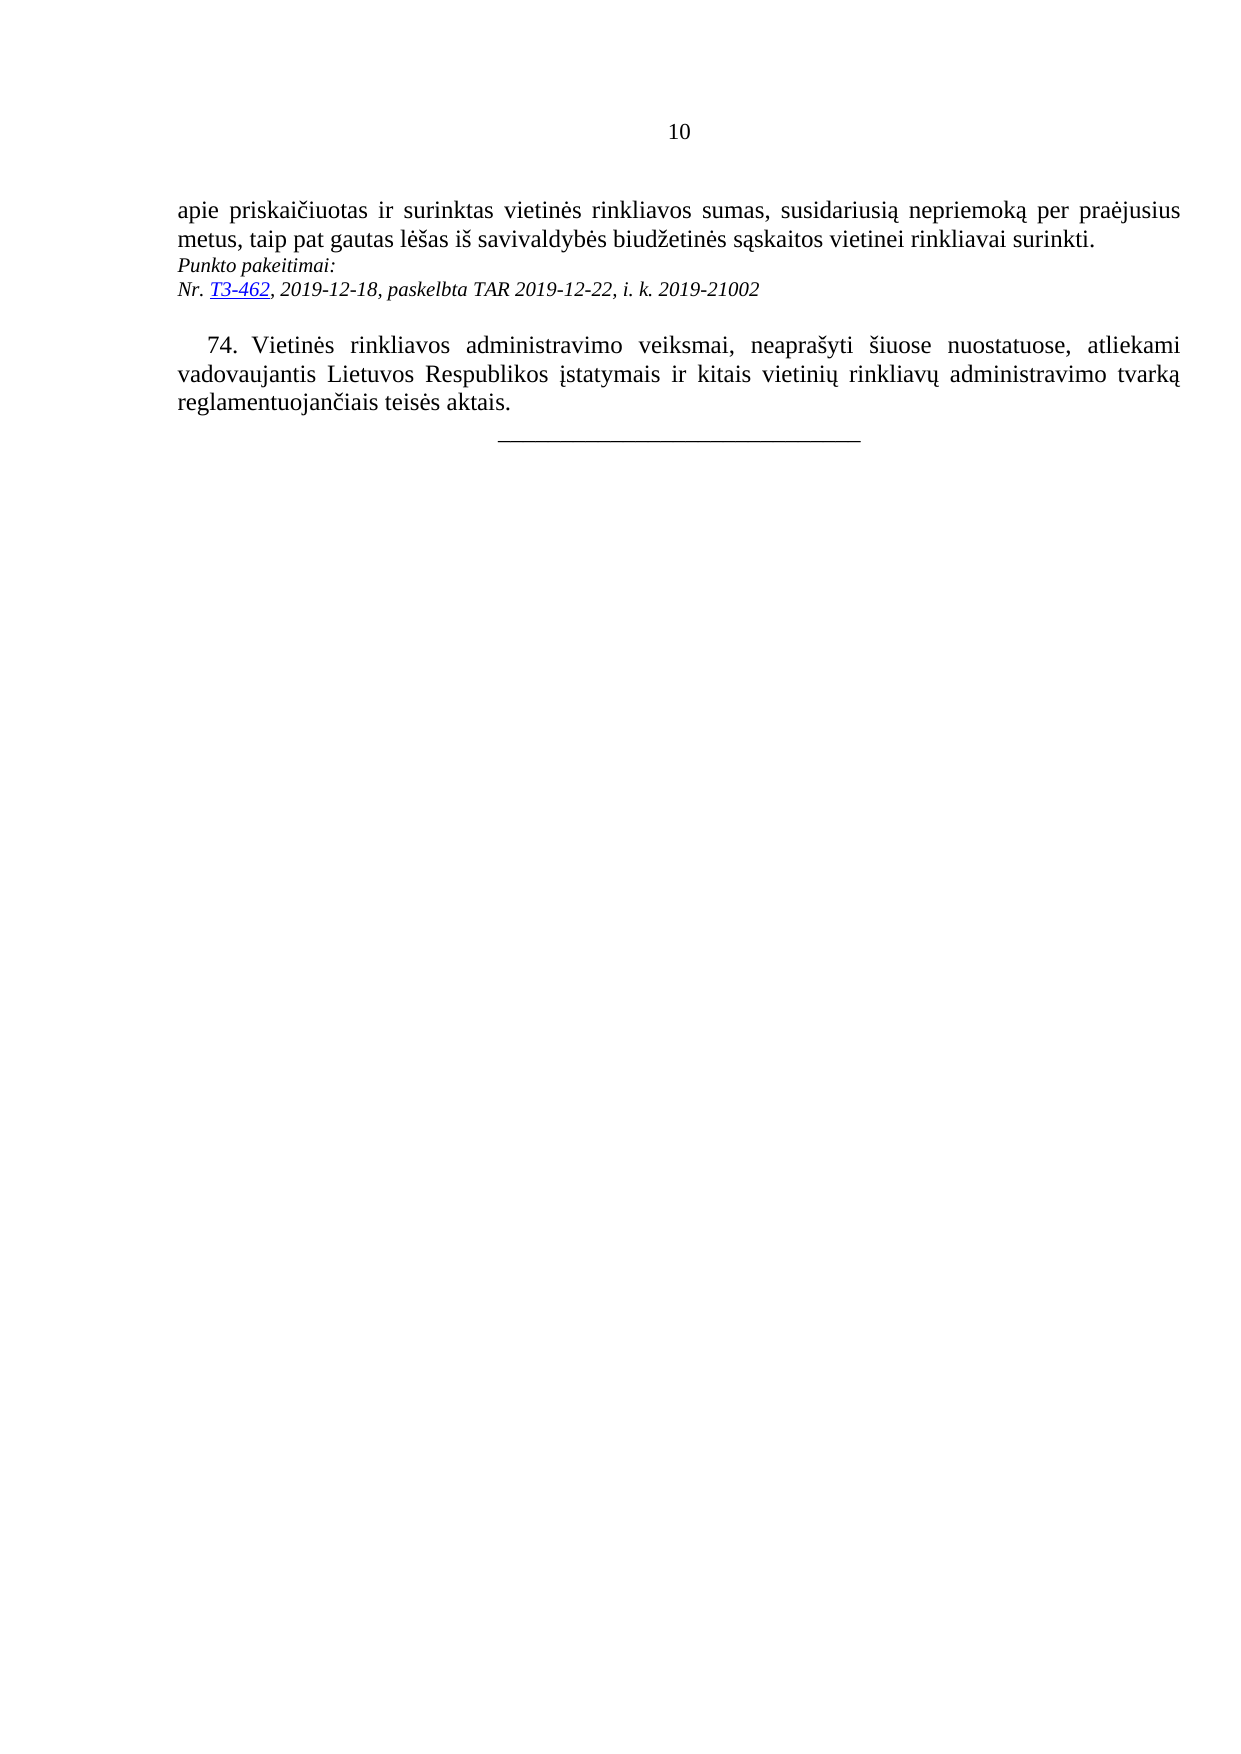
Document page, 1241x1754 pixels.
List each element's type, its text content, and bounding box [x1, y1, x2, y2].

text apie priskaičiuotas ir surinktas vietinės rinkliavos sumas, susidariusią nepriemoką per praėjusius metus, taip pat gautas lėšas iš savivaldybės biudžetinės sąskaitos vietinei rinkliavai surinkti. [177, 196, 1181, 253]
text _____________________________ [177, 416, 1181, 445]
text 74. Vietinės rinkliavos administravimo veiksmai, neaprašyti šiuose nuostatuose, atliekami vadovaujantis Lietuvos Respublikos įstatymais ir kitais vietinių rinkliavų administravimo tvarką reglamentuojančiais teisės aktais. [177, 330, 1181, 416]
text Punkto pakeitimai: [177, 253, 1181, 277]
text Nr. T3-462, 2019-12-18, paskelbta TAR 2019-12-22, i. k. 2019-21002 [177, 277, 1181, 301]
